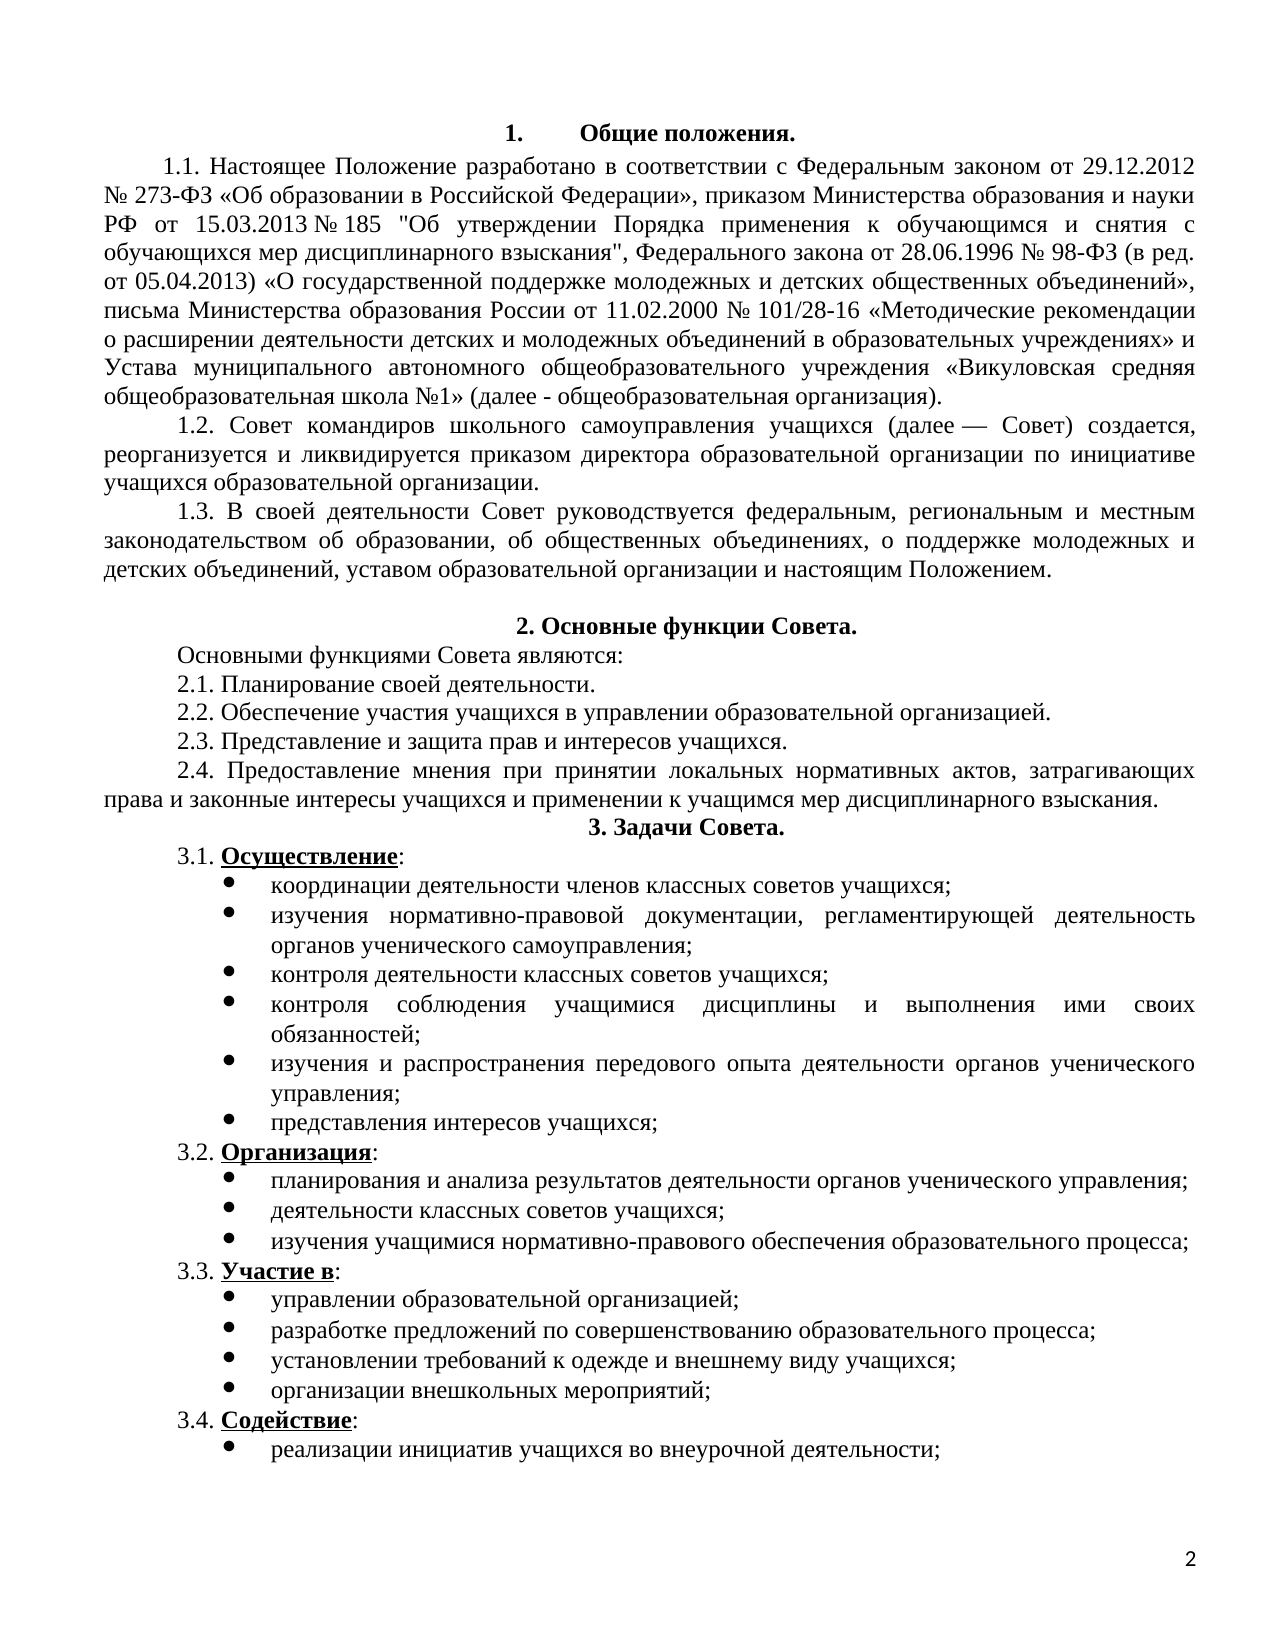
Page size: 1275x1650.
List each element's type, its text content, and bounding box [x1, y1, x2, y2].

text 3.1. Осуществление: [103, 841, 1196, 870]
text  представления интересов учащихся; [224, 1107, 1196, 1137]
text 2.3. Представление и защита прав и интересов учащихся. [103, 726, 1196, 755]
text  планирования и анализа результатов деятельности органов ученического управления; [224, 1166, 1196, 1196]
text  изучения и распространения передового опыта деятельности органов ученического управления; [224, 1048, 1196, 1107]
text  разработке предложений по совершенствованию образовательного процесса; [224, 1315, 1196, 1345]
text  изучения нормативно-правовой документации, регламентирующей деятельность органов ученического самоуправления; [224, 900, 1196, 959]
text 1.1. Настоящее Положение разработано в соответствии с Федеральным законом от 29.12.2012 № 273-ФЗ «Об образовании в Российской Федерации», приказом Министерства образования и науки РФ от 15.03.2013 № 185 "Об утверждении Порядка применения к обучающимся и снятия с обучающихся мер дисциплинарного взыскания", Федерального закона от 28.06.1996 № 98-ФЗ (в ред. от 05.04.2013) «О государственной поддержке молодежных и детских общественных объединений», письма Министерства образования России от 11.02.2000 № 101/28-16 «Методические рекомендации о расширении деятельности детских и молодежных объединений в образовательных учреждениях» и Устава муниципального автономного общеобразовательного учреждения «Викуловская средняя общеобразовательная школа №1» (далее - общеобразовательная организация). [103, 151, 1196, 410]
text  организации внешкольных мероприятий; [224, 1375, 1196, 1405]
text 3.4. Содействие: [103, 1405, 1196, 1434]
text 3. Задачи Совета. [103, 812, 1196, 841]
text  управлении образовательной организацией; [224, 1284, 1196, 1315]
text 1. Общие положения. [103, 118, 1196, 147]
text  установлении требований к одежде и внешнему виду учащихся; [224, 1345, 1196, 1375]
text 2.2. Обеспечение участия учащихся в управлении образовательной организацией. [103, 697, 1196, 726]
text 1.3. В своей деятельности Совет руководствуется федеральным, региональным и местным законодательством об образовании, об общественных объединениях, о поддержке молодежных и детских объединений, уставом образовательной организации и настоящим Положением. [103, 496, 1196, 582]
text  координации деятельности членов классных советов учащихся; [224, 870, 1196, 900]
text 1.2. Совет командиров школьного самоуправления учащихся (далее — Совет) создается, реорганизуется и ликвидируется приказом директора образовательной организации по инициативе учащихся образовательной организации. [103, 410, 1196, 496]
text  контроля деятельности классных советов учащихся; [224, 959, 1196, 989]
text 2. Основные функции Совета. [103, 611, 1196, 640]
text  реализации инициатив учащихся во внеурочной деятельности; [224, 1434, 1196, 1464]
text 3.2. Организация: [103, 1137, 1196, 1166]
text 3.3. Участие в: [103, 1256, 1196, 1284]
text  контроля соблюдения учащимися дисциплины и выполнения ими своих обязанностей; [224, 989, 1196, 1048]
text 2.4. Предоставление мнения при принятии локальных нормативных актов, затрагивающих права и законные интересы учащихся и применении к учащимся мер дисциплинарного взыскания. [103, 755, 1196, 812]
text  деятельности классных советов учащихся; [224, 1196, 1196, 1226]
text  изучения учащимися нормативно-правового обеспечения образовательного процесса; [224, 1226, 1196, 1256]
text Основными функциями Совета являются: [103, 640, 1196, 669]
text 2.1. Планирование своей деятельности. [103, 669, 1196, 697]
